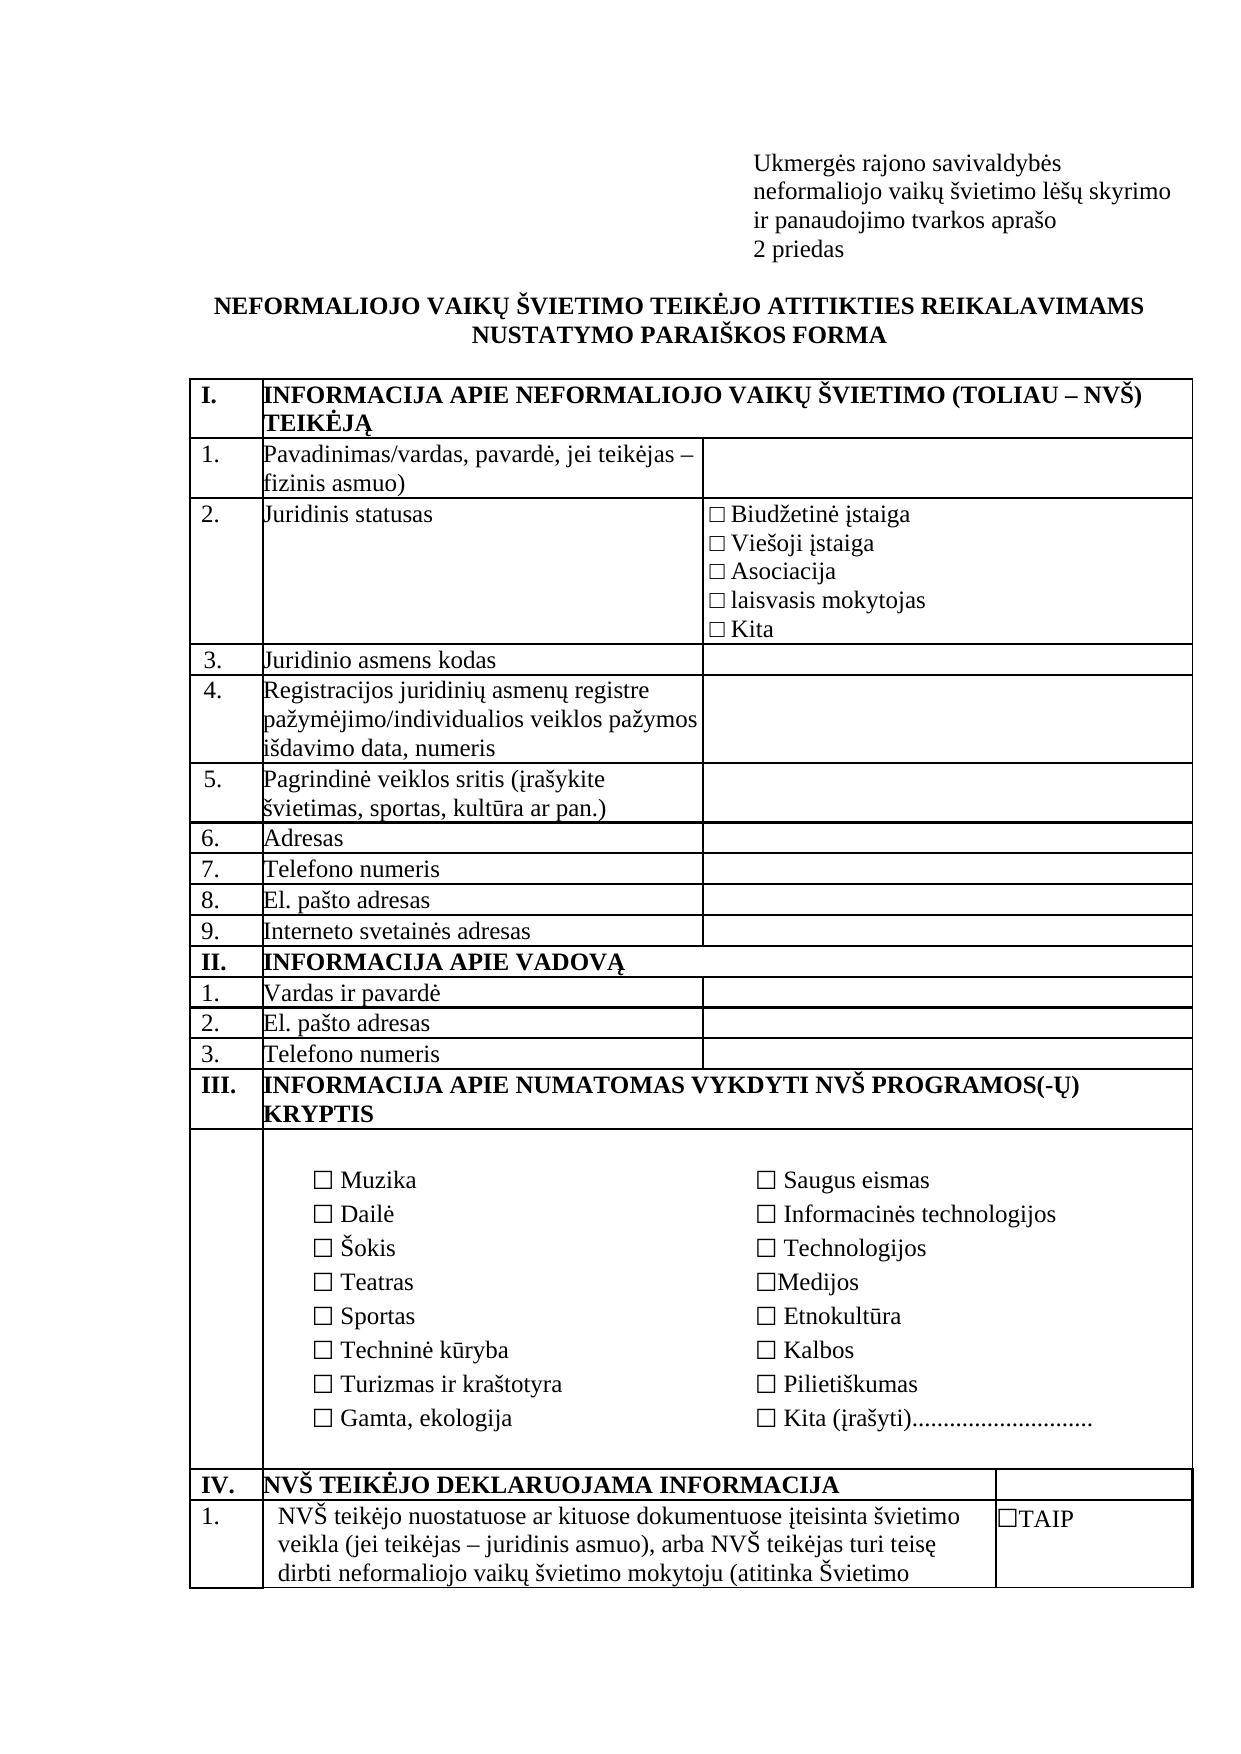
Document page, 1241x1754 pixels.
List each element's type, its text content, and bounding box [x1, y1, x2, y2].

table_cell El. pašto adresas [264, 1009, 702, 1037]
table_cell Interneto svetainės adresas [264, 916, 702, 945]
table_cell 2. [191, 1009, 262, 1037]
table_cell 3. [191, 645, 262, 673]
table_cell El. pašto adresas [264, 885, 702, 914]
table_cell [704, 439, 1192, 497]
table_header ☐ Saugus eismas ☐ Informacinės technologijos ☐ Technologijos ☐Medijos ☐ Etnokultūra ☐ Kalbos ☐ Pilietiškumas ☐ Kita (įrašyti)............................. [706, 1130, 1192, 1468]
table_cell Telefono numeris [264, 854, 702, 883]
table_cell 9. [191, 916, 262, 945]
table_cell Juridinis statusas [264, 499, 702, 643]
table_cell [704, 764, 1192, 821]
table_cell 3. [191, 1039, 262, 1068]
table_cell [997, 1470, 1191, 1499]
table_cell 1. [191, 439, 262, 497]
table_cell 1. [191, 1501, 262, 1587]
table_cell [191, 1130, 262, 1468]
table_cell IV. [191, 1470, 262, 1499]
table_cell [704, 1009, 1192, 1037]
table_cell INFORMACIJA APIE NUMATOMAS VYKDYTI NVŠ PROGRAMOS(-Ų) KRYPTIS [264, 1070, 1192, 1128]
table_cell □ Biudžetinė įstaiga □ Viešoji įstaiga □ Asociacija □ laisvasis mokytojas □ Kita [704, 499, 1192, 643]
table_cell [704, 854, 1192, 883]
table_cell [704, 645, 1192, 673]
table_cell III. [191, 1070, 262, 1128]
table_cell [704, 885, 1192, 914]
table_cell [704, 916, 1192, 945]
table_cell Telefono numeris [264, 1039, 702, 1068]
table_cell 4. [191, 676, 262, 762]
text NEFORMALIOJO VAIKŲ ŠVIETIMO TEIKĖJO ATITIKTIES REIKALAVIMAMS NUSTATYMO PARAIŠKOS FORMA [177, 291, 1181, 349]
table_header INFORMACIJA APIE NEFORMALIOJO VAIKŲ ŠVIETIMO (TOLIAU – NVŠ) TEIKĖJĄ [264, 380, 1192, 437]
table_cell 6. [191, 824, 262, 852]
table_cell [704, 1039, 1192, 1068]
table_cell Adresas [264, 824, 702, 852]
table_cell 1. [191, 978, 262, 1006]
table_cell Vardas ir pavardė [264, 978, 702, 1006]
table_cell [704, 676, 1192, 762]
table_cell INFORMACIJA APIE VADOVĄ [264, 947, 1192, 976]
table_cell NVŠ teikėjo nuostatuose ar kituose dokumentuose įteisinta švietimo veikla (jei teikėjas – juridinis asmuo), arba NVŠ teikėjas turi teisę dirbti neformaliojo vaikų švietimo mokytoju (atitinka Švietimo [264, 1501, 995, 1587]
table_cell II. [191, 947, 262, 976]
table_cell ☐TAIP [997, 1501, 1191, 1587]
table_cell Registracijos juridinių asmenų registre pažymėjimo/individualios veiklos pažymos išdavimo data, numeris [264, 676, 702, 762]
table_cell [704, 978, 1192, 1006]
table_cell [704, 824, 1192, 852]
table_cell 2. [191, 499, 262, 643]
table_cell Pagrindinė veiklos sritis (įrašykite švietimas, sportas, kultūra ar pan.) [264, 764, 702, 821]
table_cell Pavadinimas/vardas, pavardė, jei teikėjas – fizinis asmuo) [264, 439, 702, 497]
table_header ☐ Muzika ☐ Dailė ☐ Šokis ☐ Teatras ☐ Sportas ☐ Techninė kūryba ☐ Turizmas ir kraštotyra ☐ Gamta, ekologija [264, 1130, 706, 1468]
table_cell NVŠ TEIKĖJO DEKLARUOJAMA INFORMACIJA [264, 1470, 995, 1499]
text 2 priedas [753, 234, 1181, 263]
table_cell 8. [191, 885, 262, 914]
text Ukmergės rajono savivaldybės neformaliojo vaikų švietimo lėšų skyrimo ir panaudojimo tvarkos aprašo [753, 148, 1181, 234]
table_header I. [191, 380, 262, 437]
table_cell Juridinio asmens kodas [264, 645, 702, 673]
table_cell 7. [191, 854, 262, 883]
table_cell 5. [191, 764, 262, 821]
